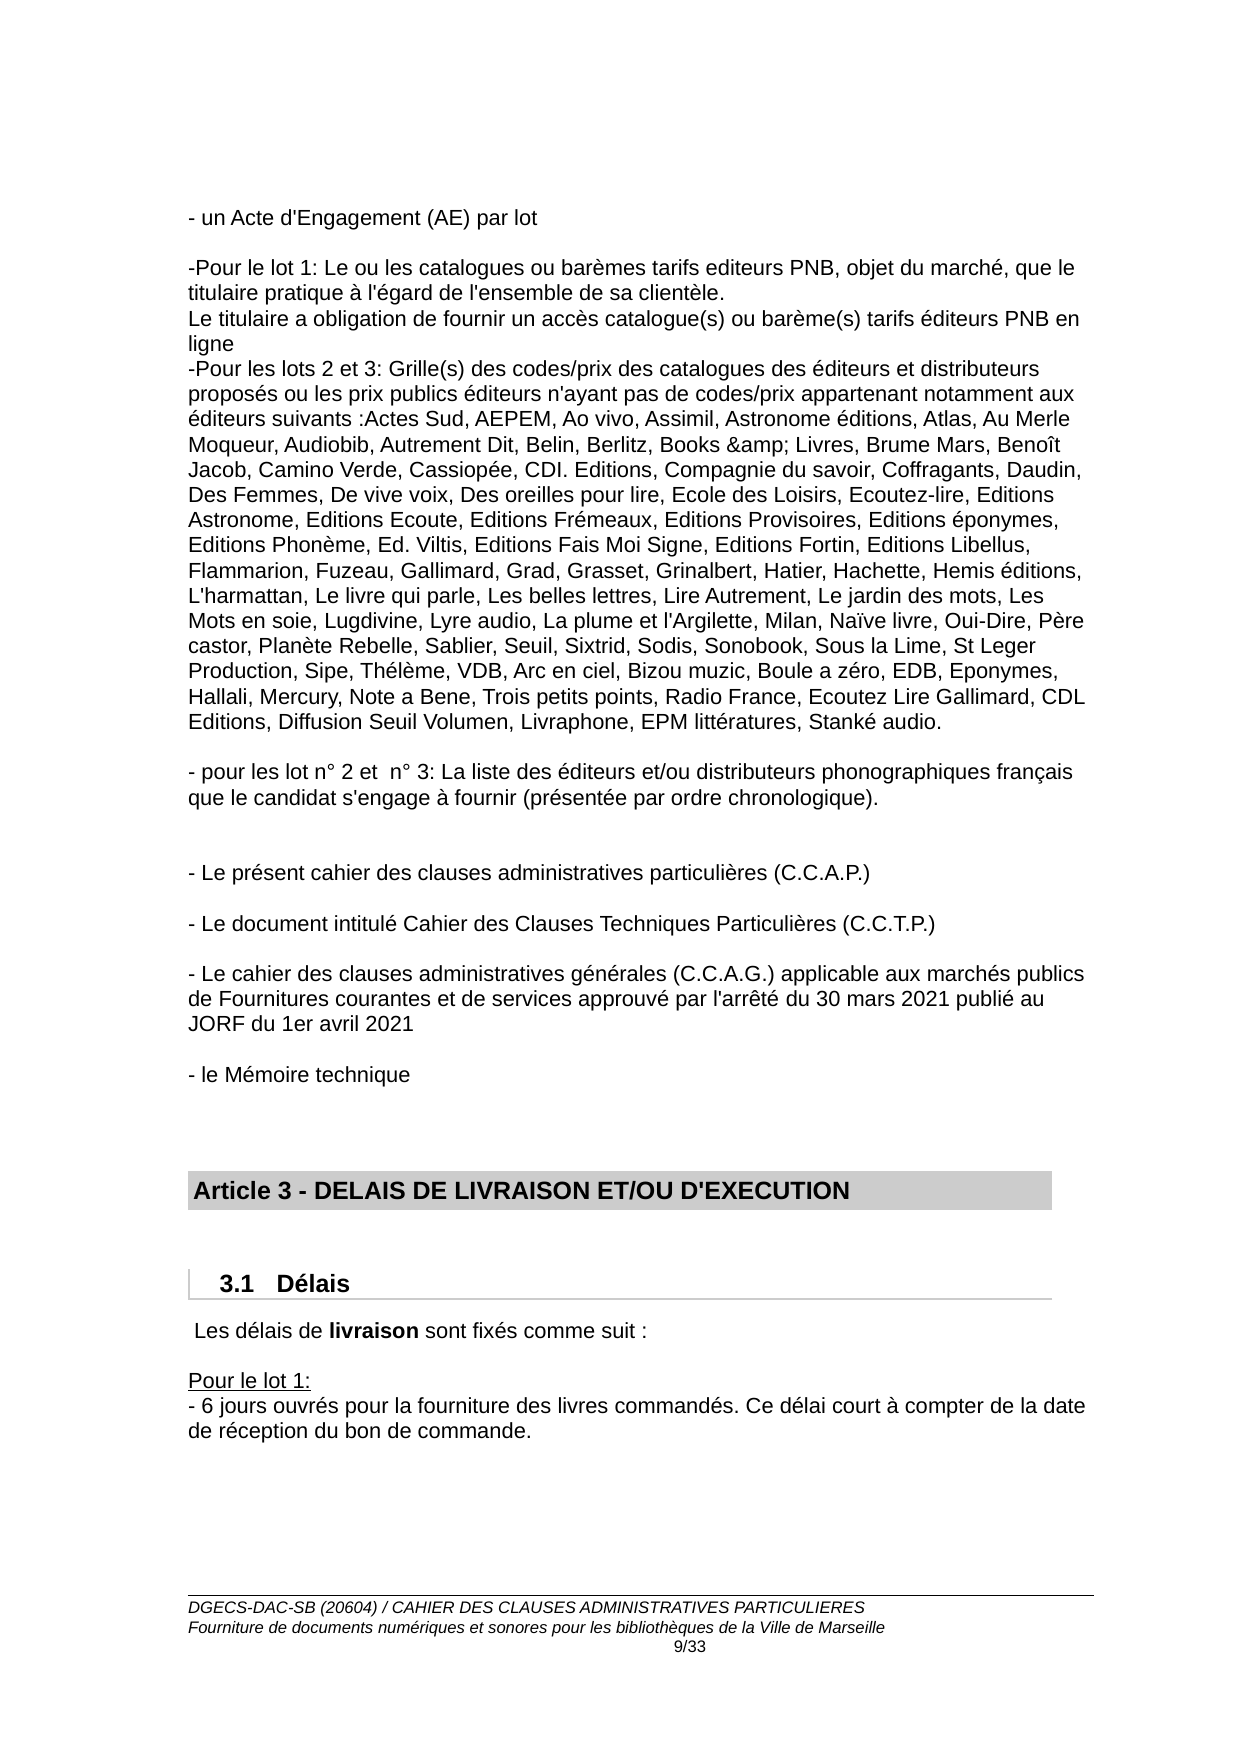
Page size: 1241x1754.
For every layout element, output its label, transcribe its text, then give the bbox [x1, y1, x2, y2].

text - un Acte d'Engagement (AE) par lot [188, 204, 1094, 230]
subtitle Délais [190, 1269, 1052, 1298]
subtitle DELAIS DE LIVRAISON ET/OU D'EXECUTION [190, 1173, 1050, 1208]
text Les délais de livraison sont fixés comme suit : [188, 1318, 1094, 1343]
text Pour le lot 1: [188, 1368, 1094, 1393]
text - Le cahier des clauses administratives générales (C.C.A.G.) applicable aux marchés publics de Fournitures courantes et de services approuvé par l'arrêté du 30 mars 2021 publié au JORF du 1er avril 2021 [188, 961, 1094, 1036]
text - 6 jours ouvrés pour la fourniture des livres commandés. Ce délai court à compter de la date de réception du bon de commande. [188, 1393, 1094, 1444]
text Le titulaire a obligation de fournir un accès catalogue(s) ou barème(s) tarifs éditeurs PNB en ligne [188, 305, 1094, 356]
text - Le présent cahier des clauses administratives particulières (C.C.A.P.) [188, 860, 1094, 885]
text -Pour le lot 1: Le ou les catalogues ou barèmes tarifs editeurs PNB, objet du marché, que le titulaire pratique à l'égard de l'ensemble de sa clientèle. [188, 255, 1094, 305]
text - Le document intitulé Cahier des Clauses Techniques Particulières (C.C.T.P.) [188, 910, 1094, 936]
text -Pour les lots 2 et 3: Grille(s) des codes/prix des catalogues des éditeurs et distributeurs proposés ou les prix publics éditeurs n'ayant pas de codes/prix appartenant notamment aux éditeurs suivants :Actes Sud, AEPEM, Ao vivo, Assimil, Astronome éditions, Atlas, Au Merle Moqueur, Audiobib, Autrement Dit, Belin, Berlitz, Books &amp; Livres, Brume Mars, Benoît Jacob, Camino Verde, Cassiopée, CDI. Editions, Compagnie du savoir, Coffragants, Daudin, Des Femmes, De vive voix, Des oreilles pour lire, Ecole des Loisirs, Ecoutez-lire, Editions Astronome, Editions Ecoute, Editions Frémeaux, Editions Provisoires, Editions éponymes, Editions Phonème, Ed. Viltis, Editions Fais Moi Signe, Editions Fortin, Editions Libellus, Flammarion, Fuzeau, Gallimard, Grad, Grasset, Grinalbert, Hatier, Hachette, Hemis éditions, L'harmattan, Le livre qui parle, Les belles lettres, Lire Autrement, Le jardin des mots, Les Mots en soie, Lugdivine, Lyre audio, La plume et l'Argilette, Milan, Naïve livre, Oui-Dire, Père castor, Planète Rebelle, Sablier, Seuil, Sixtrid, Sodis, Sonobook, Sous la Lime, St Leger Production, Sipe, Thélème, VDB, Arc en ciel, Bizou muzic, Boule a zéro, EDB, Eponymes, Hallali, Mercury, Note a Bene, Trois petits points, Radio France, Ecoutez Lire Gallimard, CDL Editions, Diffusion Seuil Volumen, Livraphone, EPM littératures, Stanké audio. [188, 356, 1094, 734]
text - le Mémoire technique [188, 1062, 1094, 1087]
text - pour les lot n° 2 et n° 3: La liste des éditeurs et/ou distributeurs phonographiques français que le candidat s'engage à fournir (présentée par ordre chronologique). [188, 759, 1094, 809]
